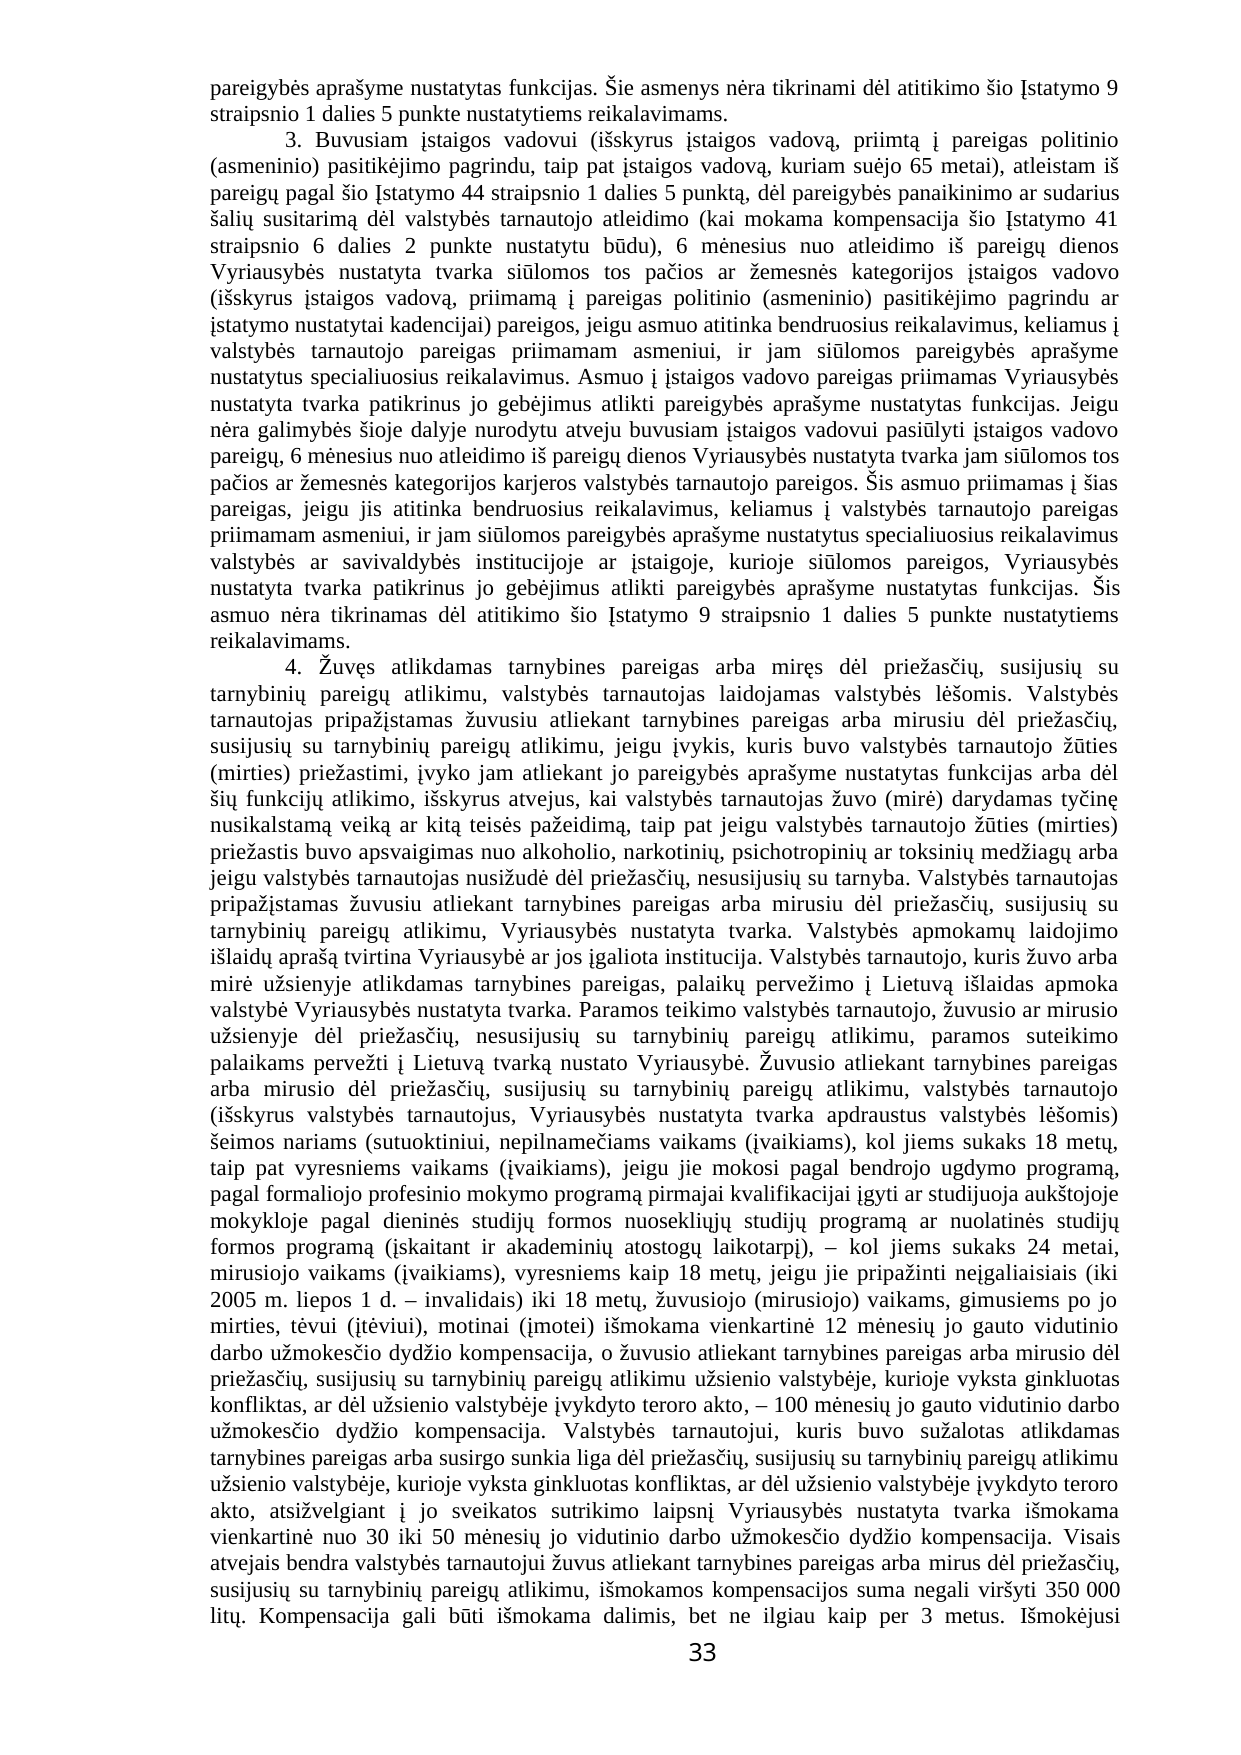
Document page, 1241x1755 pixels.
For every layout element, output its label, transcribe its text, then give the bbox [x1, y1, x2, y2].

text pareigybės aprašyme nustatytas funkcijas. Šie asmenys nėra tikrinami dėl atitikimo šio Įstatymo 9 straipsnio 1 dalies 5 punkte nustatytiems reikalavimams. [210, 73, 1120, 126]
text 3. Buvusiam įstaigos vadovui (išskyrus įstaigos vadovą, priimtą į pareigas politinio (asmeninio) pasitikėjimo pagrindu, taip pat įstaigos vadovą, kuriam suėjo 65 metai), atleistam iš pareigų pagal šio Įstatymo 44 straipsnio 1 dalies 5 punktą, dėl pareigybės panaikinimo ar sudarius šalių susitarimą dėl valstybės tarnautojo atleidimo (kai mokama kompensacija šio Įstatymo 41 straipsnio 6 dalies 2 punkte nustatytu būdu), 6 mėnesius nuo atleidimo iš pareigų dienos Vyriausybės nustatyta tvarka siūlomos tos pačios ar žemesnės kategorijos įstaigos vadovo (išskyrus įstaigos vadovą, priimamą į pareigas politinio (asmeninio) pasitikėjimo pagrindu ar įstatymo nustatytai kadencijai) pareigos, jeigu asmuo atitinka bendruosius reikalavimus, keliamus į valstybės tarnautojo pareigas priimamam asmeniui, ir jam siūlomos pareigybės aprašyme nustatytus specialiuosius reikalavimus. Asmuo į įstaigos vadovo pareigas priimamas Vyriausybės nustatyta tvarka patikrinus jo gebėjimus atlikti pareigybės aprašyme nustatytas funkcijas. Jeigu nėra galimybės šioje dalyje nurodytu atveju buvusiam įstaigos vadovui pasiūlyti įstaigos vadovo pareigų, 6 mėnesius nuo atleidimo iš pareigų dienos Vyriausybės nustatyta tvarka jam siūlomos tos pačios ar žemesnės kategorijos karjeros valstybės tarnautojo pareigos. Šis asmuo priimamas į šias pareigas, jeigu jis atitinka bendruosius reikalavimus, keliamus į valstybės tarnautojo pareigas priimamam asmeniui, ir jam siūlomos pareigybės aprašyme nustatytus specialiuosius reikalavimus valstybės ar savivaldybės institucijoje ar įstaigoje, kurioje siūlomos pareigos, Vyriausybės nustatyta tvarka patikrinus jo gebėjimus atlikti pareigybės aprašyme nustatytas funkcijas. Šis asmuo nėra tikrinamas dėl atitikimo šio Įstatymo 9 straipsnio 1 dalies 5 punkte nustatytiems reikalavimams. [210, 126, 1120, 653]
text 4. Žuvęs atlikdamas tarnybines pareigas arba miręs dėl priežasčių, susijusių su tarnybinių pareigų atlikimu, valstybės tarnautojas laidojamas valstybės lėšomis. Valstybės tarnautojas pripažįstamas žuvusiu atliekant tarnybines pareigas arba mirusiu dėl priežasčių, susijusių su tarnybinių pareigų atlikimu, jeigu įvykis, kuris buvo valstybės tarnautojo žūties (mirties) priežastimi, įvyko jam atliekant jo pareigybės aprašyme nustatytas funkcijas arba dėl šių funkcijų atlikimo, išskyrus atvejus, kai valstybės tarnautojas žuvo (mirė) darydamas tyčinę nusikalstamą veiką ar kitą teisės pažeidimą, taip pat jeigu valstybės tarnautojo žūties (mirties) priežastis buvo apsvaigimas nuo alkoholio, narkotinių, psichotropinių ar toksinių medžiagų arba jeigu valstybės tarnautojas nusižudė dėl priežasčių, nesusijusių su tarnyba. Valstybės tarnautojas pripažįstamas žuvusiu atliekant tarnybines pareigas arba mirusiu dėl priežasčių, susijusių su tarnybinių pareigų atlikimu, Vyriausybės nustatyta tvarka. Valstybės apmokamų laidojimo išlaidų aprašą tvirtina Vyriausybė ar jos įgaliota institucija. Valstybės tarnautojo, kuris žuvo arba mirė užsienyje atlikdamas tarnybines pareigas, palaikų pervežimo į Lietuvą išlaidas apmoka valstybė Vyriausybės nustatyta tvarka. Paramos teikimo valstybės tarnautojo, žuvusio ar mirusio užsienyje dėl priežasčių, nesusijusių su tarnybinių pareigų atlikimu, paramos suteikimo palaikams pervežti į Lietuvą tvarką nustato Vyriausybė. Žuvusio atliekant tarnybines pareigas arba mirusio dėl priežasčių, susijusių su tarnybinių pareigų atlikimu, valstybės tarnautojo (išskyrus valstybės tarnautojus, Vyriausybės nustatyta tvarka apdraustus valstybės lėšomis) šeimos nariams (sutuoktiniui, nepilnamečiams vaikams (įvaikiams), kol jiems sukaks 18 metų, taip pat vyresniems vaikams (įvaikiams), jeigu jie mokosi pagal bendrojo ugdymo programą, pagal formaliojo profesinio mokymo programą pirmajai kvalifikacijai įgyti ar studijuoja aukštojoje mokykloje pagal dieninės studijų formos nuosekliųjų studijų programą ar nuolatinės studijų formos programą (įskaitant ir akademinių atostogų laikotarpį), – kol jiems sukaks 24 metai, mirusiojo vaikams (įvaikiams), vyresniems kaip 18 metų, jeigu jie pripažinti neįgaliaisiais (iki 2005 m. liepos 1 d. – invalidais) iki 18 metų, žuvusiojo (mirusiojo) vaikams, gimusiems po jo mirties, tėvui (įtėviui), motinai (įmotei) išmokama vienkartinė 12 mėnesių jo gauto vidutinio darbo užmokesčio dydžio kompensacija, o žuvusio atliekant tarnybines pareigas arba mirusio dėl priežasčių, susijusių su tarnybinių pareigų atlikimu užsienio valstybėje, kurioje vyksta ginkluotas konfliktas, ar dėl užsienio valstybėje įvykdyto teroro akto, – 100 mėnesių jo gauto vidutinio darbo užmokesčio dydžio kompensacija. Valstybės tarnautojui, kuris buvo sužalotas atlikdamas tarnybines pareigas arba susirgo sunkia liga dėl priežasčių, susijusių su tarnybinių pareigų atlikimu užsienio valstybėje, kurioje vyksta ginkluotas konfliktas, ar dėl užsienio valstybėje įvykdyto teroro akto, atsižvelgiant į jo sveikatos sutrikimo laipsnį Vyriausybės nustatyta tvarka išmokama vienkartinė nuo 30 iki 50 mėnesių jo vidutinio darbo užmokesčio dydžio kompensacija. Visais atvejais bendra valstybės tarnautojui žuvus atliekant tarnybines pareigas arba mirus dėl priežasčių, susijusių su tarnybinių pareigų atlikimu, išmokamos kompensacijos suma negali viršyti 350 000 litų. Kompensacija gali būti išmokama dalimis, bet ne ilgiau kaip per 3 metus. Išmokėjusi [210, 653, 1120, 1628]
